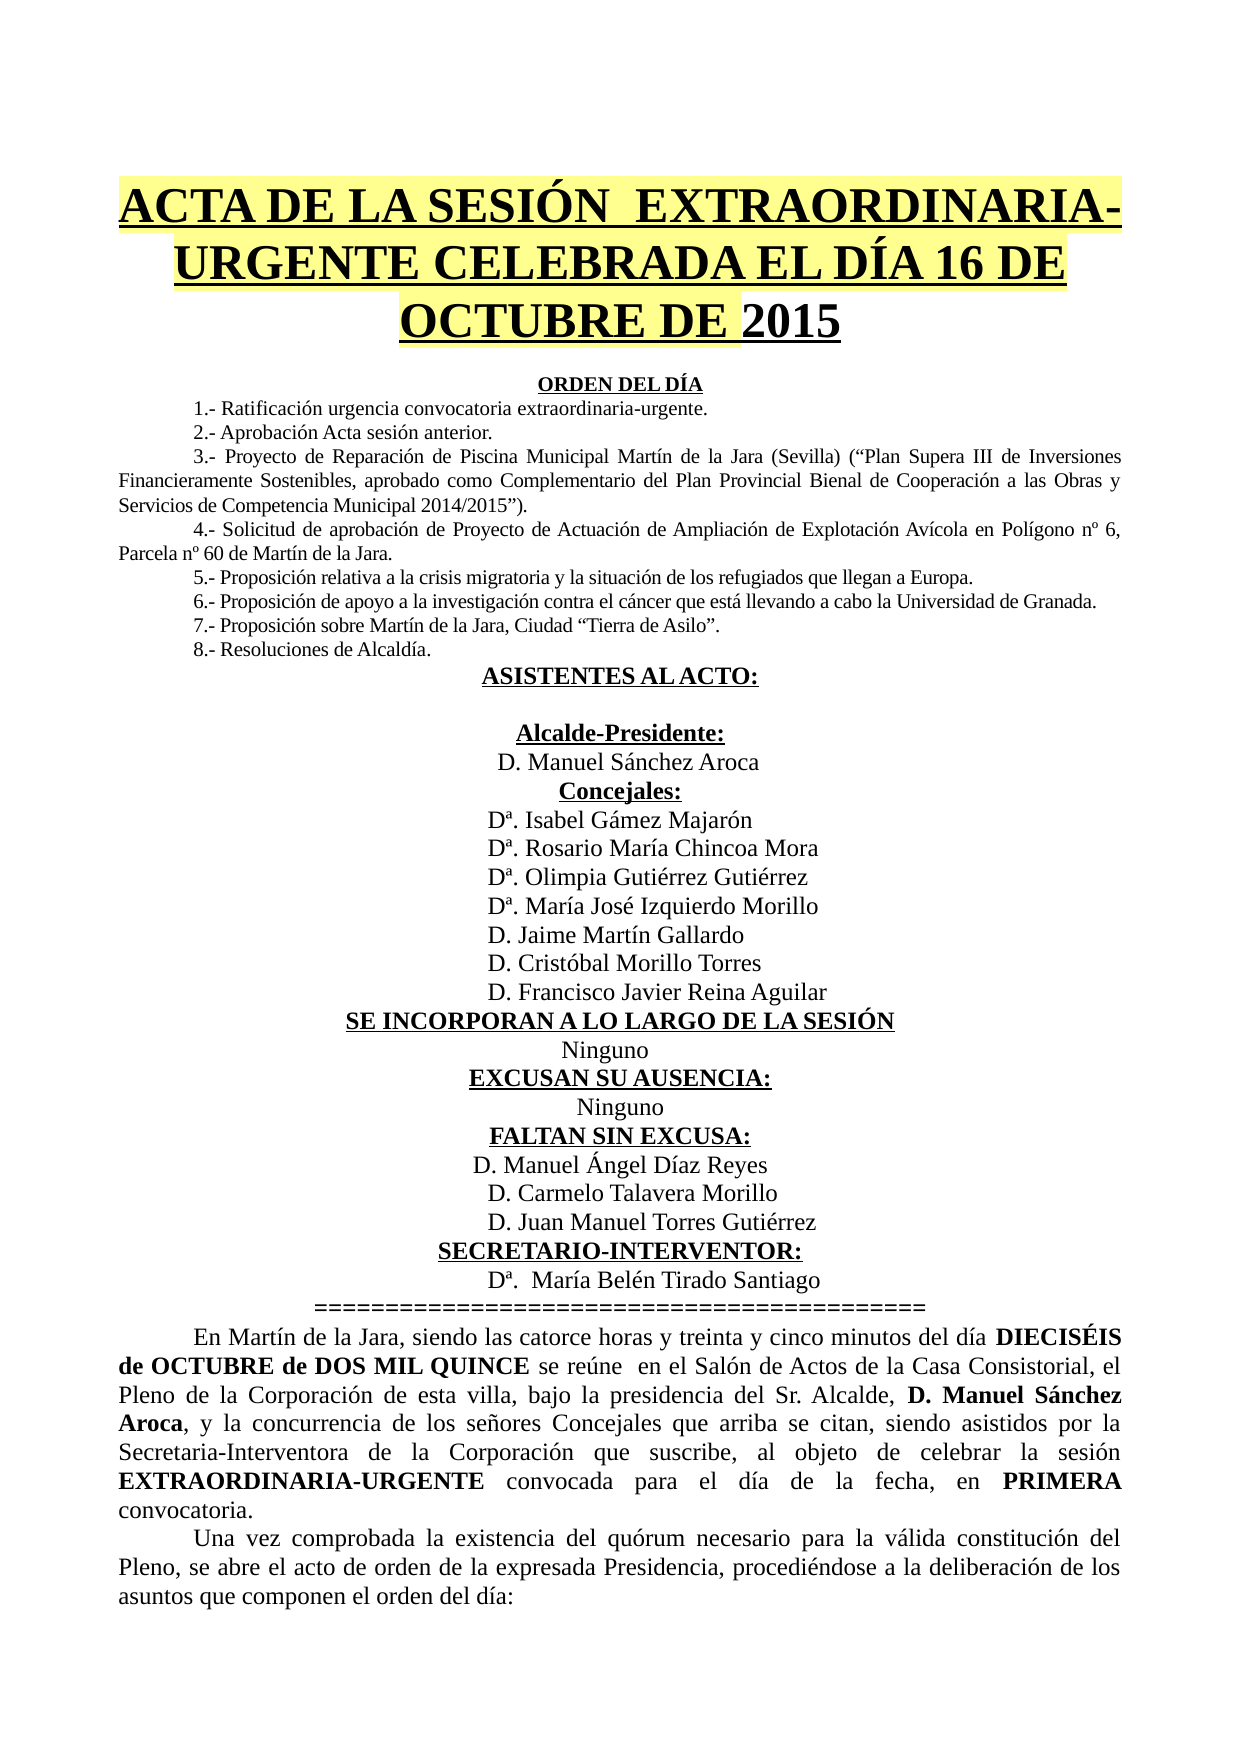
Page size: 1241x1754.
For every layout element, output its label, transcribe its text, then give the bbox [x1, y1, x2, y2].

text Dª. María José Izquierdo Morillo [487, 891, 1122, 920]
text Ninguno [118, 1092, 1122, 1121]
text 4.- Solicitud de aprobación de Proyecto de Actuación de Ampliación de Explotación Avícola en Polígono nº 6, Parcela nº 60 de Martín de la Jara. [118, 517, 1122, 565]
text URGENTE CELEBRADA EL DÍA 16 DE OCTUBRE DE 2015 [118, 226, 1122, 348]
text SECRETARIO-INTERVENTOR: [118, 1236, 1122, 1265]
text D. Manuel Ángel Díaz Reyes [118, 1150, 1122, 1178]
text D. Francisco Javier Reina Aguilar [487, 977, 1122, 1006]
text Dª. Isabel Gámez Majarón [487, 805, 1122, 833]
text ASISTENTES AL ACTO: [118, 661, 1122, 690]
text 7.- Proposición sobre Martín de la Jara, Ciudad “Tierra de Asilo”. [118, 613, 1122, 637]
text Ninguno [118, 1035, 1122, 1063]
text Alcalde-Presidente: [118, 718, 1122, 747]
text EXCUSAN SU AUSENCIA: [118, 1063, 1122, 1092]
text 3.- Proyecto de Reparación de Piscina Municipal Martín de la Jara (Sevilla) (“Plan Supera III de Inversiones Financieramente Sostenibles, aprobado como Complementario del Plan Provincial Bienal de Cooperación a las Obras y Servicios de Competencia Municipal 2014/2015”). [118, 444, 1122, 517]
text D. Carmelo Talavera Morillo [118, 1178, 1122, 1207]
text 1.- Ratificación urgencia convocatoria extraordinaria-urgente. [118, 396, 1122, 420]
text 2.- Aprobación Acta sesión anterior. [118, 420, 1122, 444]
text 5.- Proposición relativa a la crisis migratoria y la situación de los refugiados que llegan a Europa. [118, 565, 1122, 589]
text ACTA DE LA SESIÓN EXTRAORDINARIA- [118, 176, 1122, 225]
text 8.- Resoluciones de Alcaldía. [118, 637, 1122, 661]
text D. Manuel Sánchez Aroca [118, 747, 1122, 776]
text ORDEN DEL DÍA [118, 372, 1122, 396]
text 6.- Proposición de apoyo a la investigación contra el cáncer que está llevando a cabo la Universidad de Granada. [118, 589, 1122, 613]
text =========================================== [118, 1293, 1122, 1322]
text D. Cristóbal Morillo Torres [487, 948, 1122, 977]
text Dª. Rosario María Chincoa Mora [118, 833, 1122, 862]
text FALTAN SIN EXCUSA: [118, 1121, 1122, 1150]
text Concejales: [118, 776, 1122, 805]
text D. Jaime Martín Gallardo [487, 920, 1122, 948]
text D. Juan Manuel Torres Gutiérrez [118, 1207, 1122, 1236]
text En Martín de la Jara, siendo las catorce horas y treinta y cinco minutos del día DIECISÉIS de OCTUBRE de DOS MIL QUINCE se reúne en el Salón de Actos de la Casa Consistorial, el Pleno de la Corporación de esta villa, bajo la presidencia del Sr. Alcalde, D. Manuel Sánchez Aroca, y la concurrencia de los señores Concejales que arriba se citan, siendo asistidos por la Secretaria-Interventora de la Corporación que suscribe, al objeto de celebrar la sesión EXTRAORDINARIA-URGENTE convocada para el día de la fecha, en PRIMERA convocatoria. [118, 1322, 1122, 1523]
text SE INCORPORAN A LO LARGO DE LA SESIÓN [118, 1006, 1122, 1035]
text Dª. María Belén Tirado Santiago [118, 1265, 1122, 1293]
text Dª. Olimpia Gutiérrez Gutiérrez [487, 862, 1122, 891]
text Una vez comprobada la existencia del quórum necesario para la válida constitución del Pleno, se abre el acto de orden de la expresada Presidencia, procediéndose a la deliberación de los asuntos que componen el orden del día: [118, 1523, 1122, 1610]
